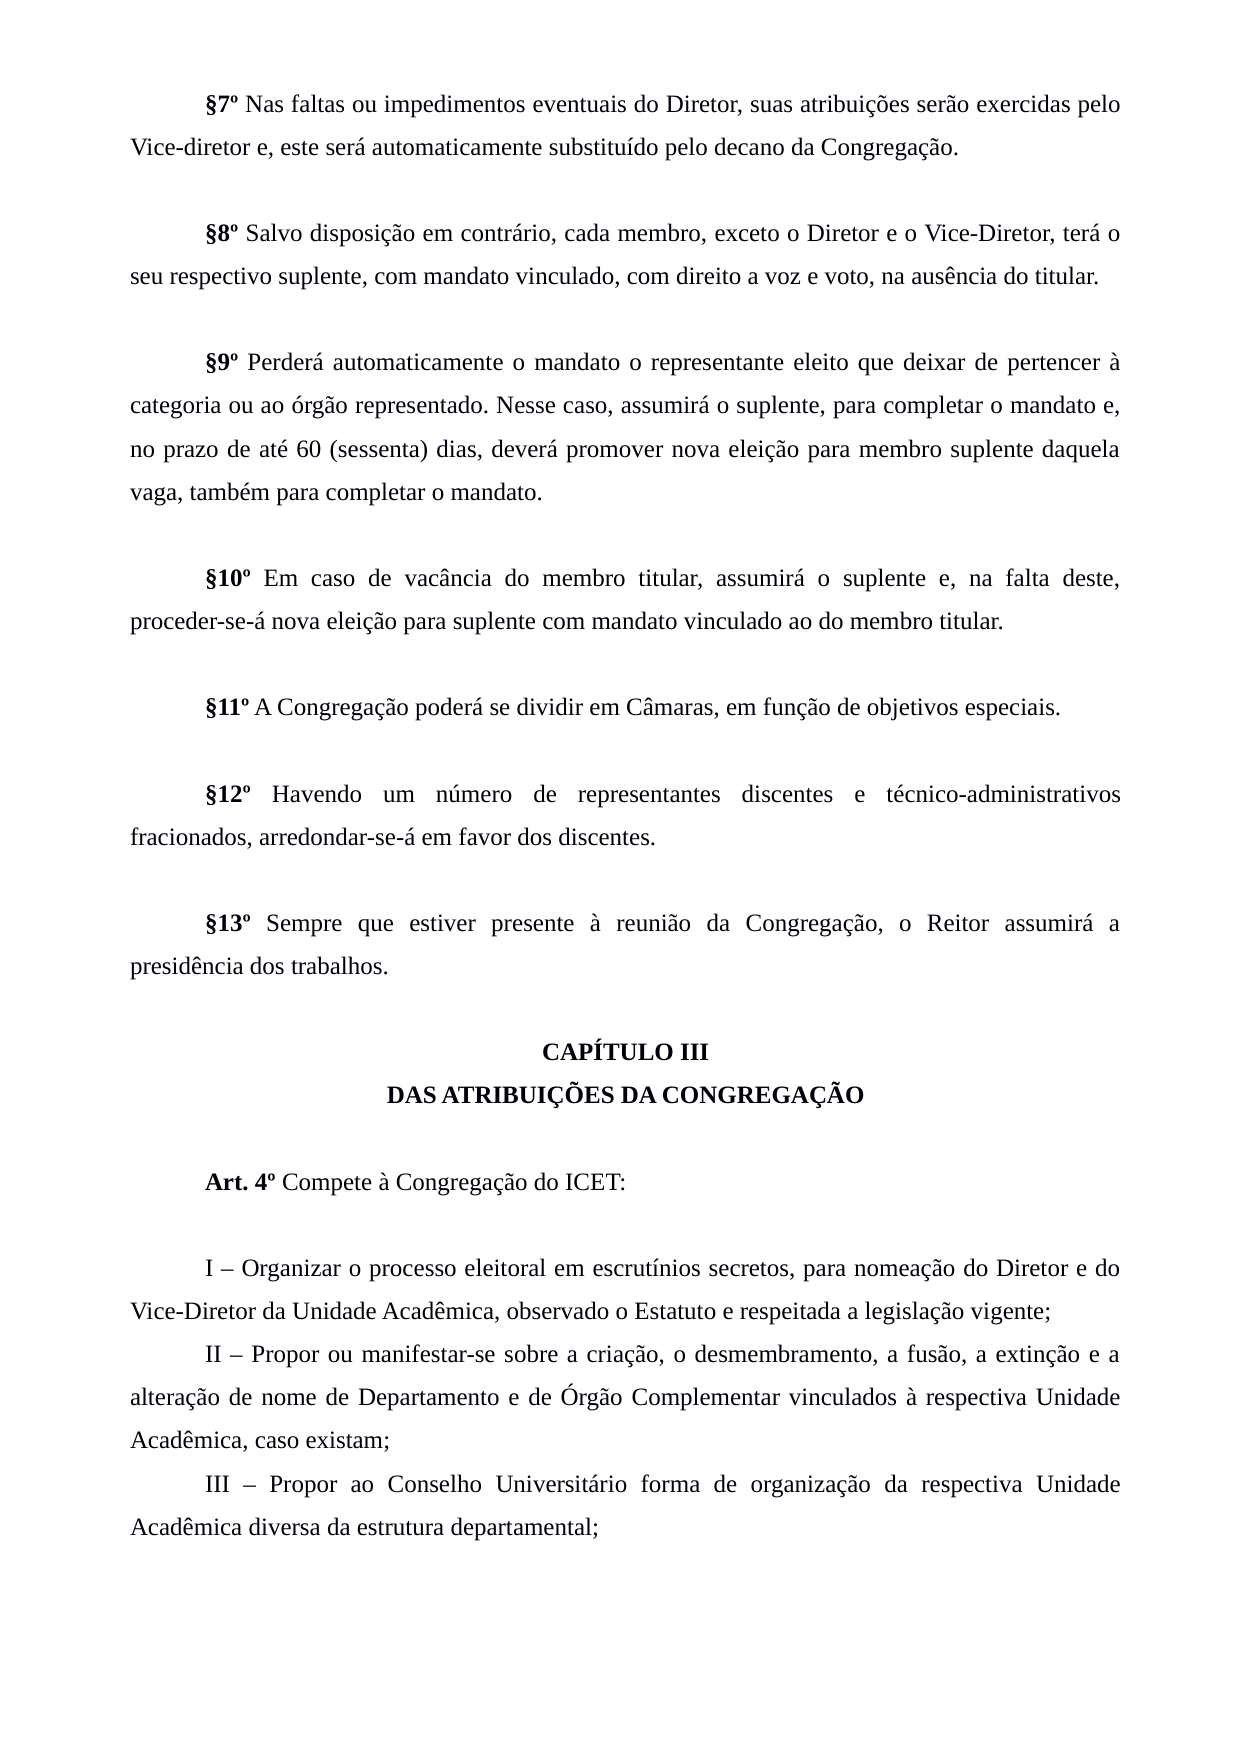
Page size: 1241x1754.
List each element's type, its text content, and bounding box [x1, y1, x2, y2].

text CAPÍTULO III [130, 1037, 1121, 1066]
text DAS ATRIBUIÇÕES DA CONGREGAÇÃO [130, 1081, 1121, 1109]
text §11º A Congregação poderá se dividir em Câmaras, em função de objetivos especiais. [130, 692, 1121, 721]
text §8º Salvo disposição em contrário, cada membro, exceto o Diretor e o Vice-Diretor, terá o seu respectivo suplente, com mandato vinculado, com direito a voz e voto, na ausência do titular. [130, 218, 1121, 290]
text II – Propor ou manifestar-se sobre a criação, o desmembramento, a fusão, a extinção e a alteração de nome de Departamento e de Órgão Complementar vinculados à respectiva Unidade Acadêmica, caso existam; [130, 1339, 1121, 1454]
text §7º Nas faltas ou impedimentos eventuais do Diretor, suas atribuições serão exercidas pelo Vice-diretor e, este será automaticamente substituído pelo decano da Congregação. [130, 89, 1121, 161]
text Art. 4º Compete à Congregação do ICET: [130, 1167, 1121, 1196]
text I – Organizar o processo eleitoral em escrutínios secretos, para nomeação do Diretor e do Vice-Diretor da Unidade Acadêmica, observado o Estatuto e respeitada a legislação vigente; [130, 1253, 1121, 1325]
text §12º Havendo um número de representantes discentes e técnico-administrativos fracionados, arredondar-se-á em favor dos discentes. [130, 779, 1121, 851]
text §9º Perderá automaticamente o mandato o representante eleito que deixar de pertencer à categoria ou ao órgão representado. Nesse caso, assumirá o suplente, para completar o mandato e, no prazo de até 60 (sessenta) dias, deverá promover nova eleição para membro suplente daquela vaga, também para completar o mandato. [130, 347, 1121, 506]
text §10º Em caso de vacância do membro titular, assumirá o suplente e, na falta deste, proceder-se-á nova eleição para suplente com mandato vinculado ao do membro titular. [130, 563, 1121, 635]
text III – Propor ao Conselho Universitário forma de organização da respectiva Unidade Acadêmica diversa da estrutura departamental; [130, 1469, 1121, 1541]
text §13º Sempre que estiver presente à reunião da Congregação, o Reitor assumirá a presidência dos trabalhos. [130, 908, 1121, 980]
